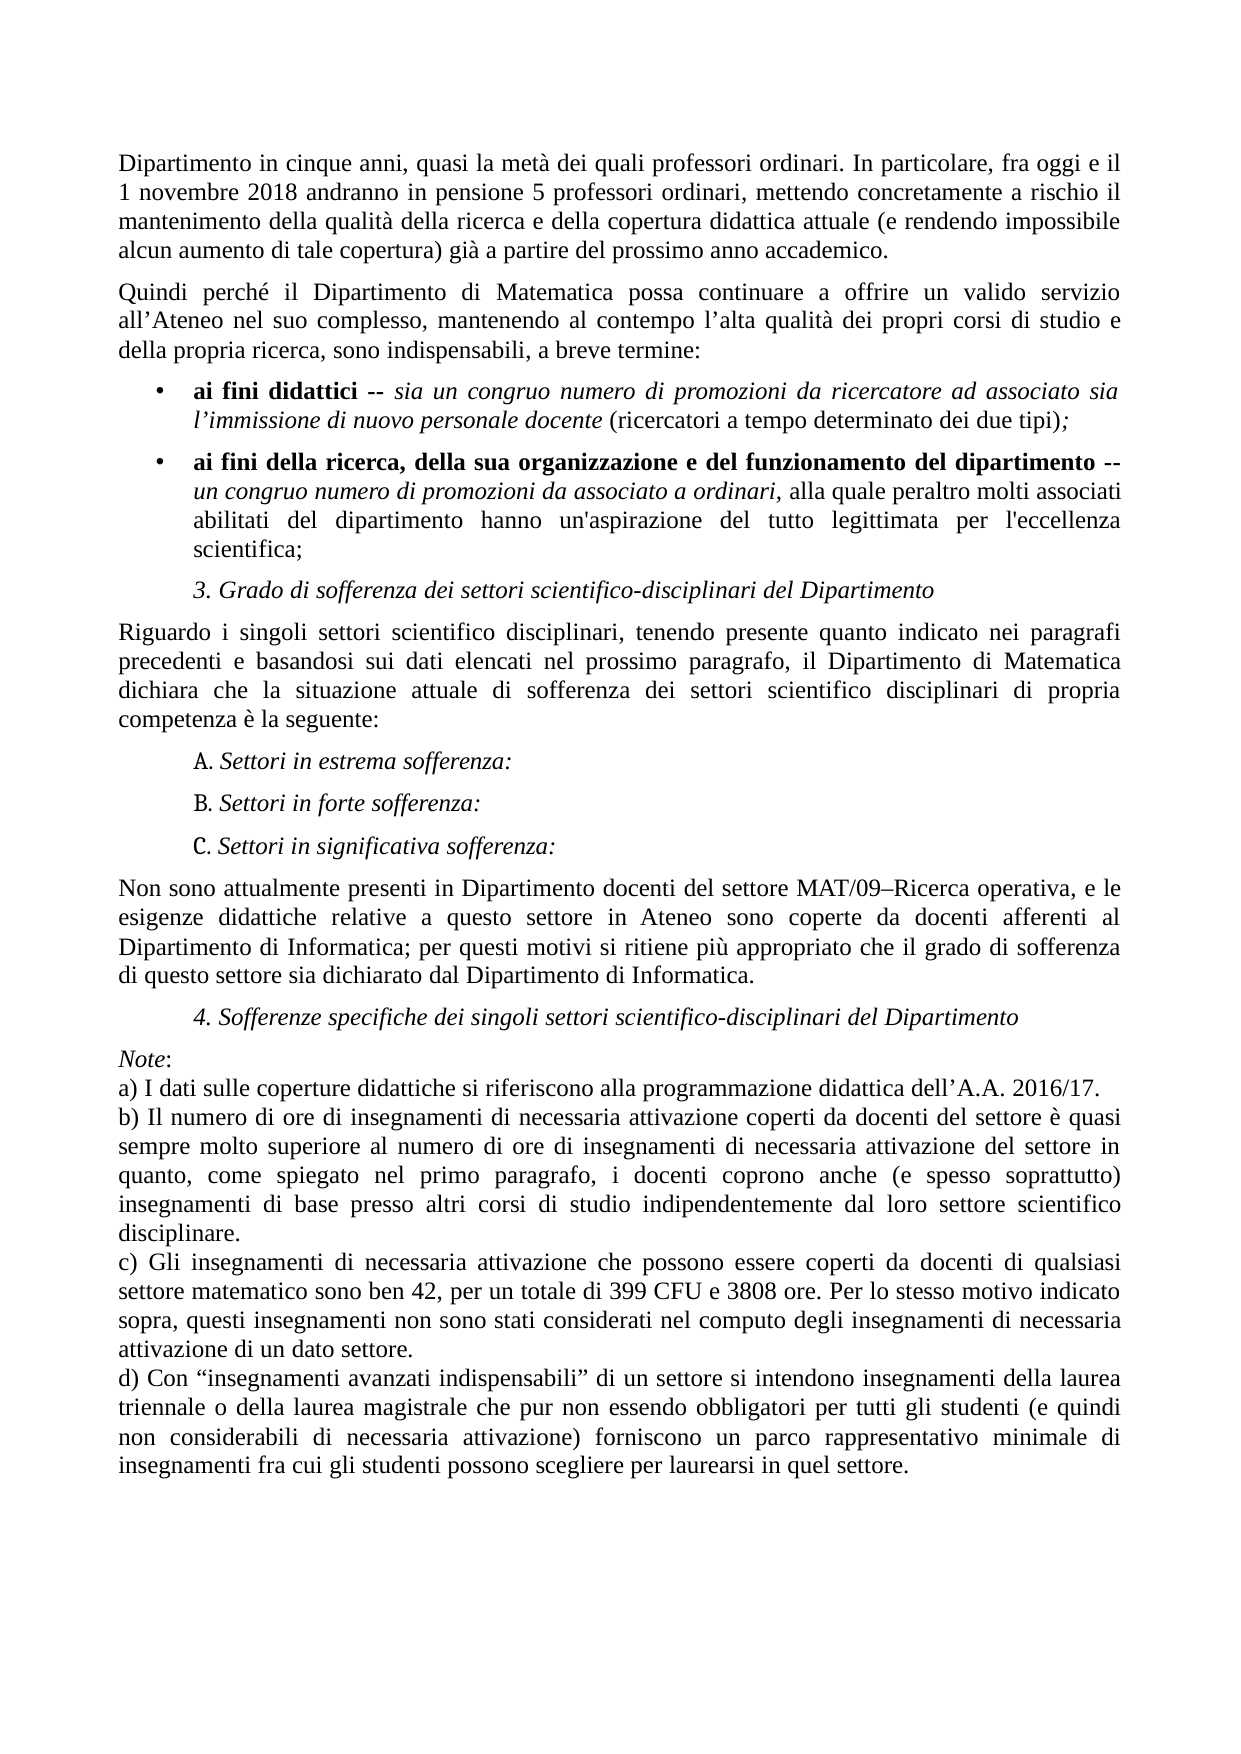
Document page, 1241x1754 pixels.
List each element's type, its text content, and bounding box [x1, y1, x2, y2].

text b) Il numero di ore di insegnamenti di necessaria attivazione coperti da docenti del settore è quasi sempre molto superiore al numero di ore di insegnamenti di necessaria attivazione del settore in quanto, come spiegato nel primo paragrafo, i docenti coprono anche (e spesso soprattutto) insegnamenti di base presso altri corsi di studio indipendentemente dal loro settore scientifico disciplinare. [118, 1102, 1122, 1247]
text Quindi perché il Dipartimento di Matematica possa continuare a offrire un valido servizio all’Ateneo nel suo complesso, mantenendo al contempo l’alta qualità dei propri corsi di studio e della propria ricerca, sono indispensabili, a breve termine: [118, 276, 1122, 363]
text d) Con “insegnamenti avanzati indispensabili” di un settore si intendono insegnamenti della laurea triennale o della laurea magistrale che pur non essendo obbligatori per tutti gli studenti (e quindi non considerabili di necessaria attivazione) forniscono un parco rappresentativo minimale di insegnamenti fra cui gli studenti possono scegliere per laurearsi in quel settore. [118, 1363, 1122, 1479]
list Settori in estrema sofferenza: [193, 746, 1122, 776]
list 3. Grado di sofferenza dei settori scientifico-disciplinari del Dipartimento [193, 575, 1122, 604]
text a) I dati sulle coperture didattiche si riferiscono alla programmazione didattica dell’A.A. 2016/17. [118, 1073, 1122, 1102]
list ai fini didattici -- sia un congruo numero di promozioni da ricercatore ad associato sia l’immissione di nuovo personale docente (ricercatori a tempo determinato dei due tipi); [156, 376, 1122, 434]
list 4. Sofferenze specifiche dei singoli settori scientifico-disciplinari del Dipartimento [193, 1002, 1122, 1031]
text c) Gli insegnamenti di necessaria attivazione che possono essere coperti da docenti di qualsiasi settore matematico sono ben 42, per un totale di 399 CFU e 3808 ore. Per lo stesso motivo indicato sopra, questi insegnamenti non sono stati considerati nel computo degli insegnamenti di necessaria attivazione di un dato settore. [118, 1247, 1122, 1363]
text Note: [118, 1043, 1122, 1073]
list Settori in forte sofferenza: [193, 788, 1122, 818]
list ai fini della ricerca, della sua organizzazione e del funzionamento del dipartimento -- un congruo numero di promozioni da associato a ordinari, alla quale peraltro molti associati abilitati del dipartimento hanno un'aspirazione del tutto legittimata per l'eccellenza scientifica; [156, 447, 1122, 563]
list Settori in significativa sofferenza: [193, 831, 1122, 861]
text Riguardo i singoli settori scientifico disciplinari, tenendo presente quanto indicato nei paragrafi precedenti e basandosi sui dati elencati nel prossimo paragrafo, il Dipartimento di Matematica dichiara che la situazione attuale di sofferenza dei settori scientifico disciplinari di propria competenza è la seguente: [118, 617, 1122, 733]
text Non sono attualmente presenti in Dipartimento docenti del settore MAT/09–Ricerca operativa, e le esigenze didattiche relative a questo settore in Ateneo sono coperte da docenti afferenti al Dipartimento di Informatica; per questi motivi si ritiene più appropriato che il grado di sofferenza di questo settore sia dichiarato dal Dipartimento di Informatica. [118, 873, 1122, 989]
text Dipartimento in cinque anni, quasi la metà dei quali professori ordinari. In particolare, fra oggi e il 1 novembre 2018 andranno in pensione 5 professori ordinari, mettendo concretamente a rischio il mantenimento della qualità della ricerca e della copertura didattica attuale (e rendendo impossibile alcun aumento di tale copertura) già a partire del prossimo anno accademico. [118, 148, 1122, 264]
